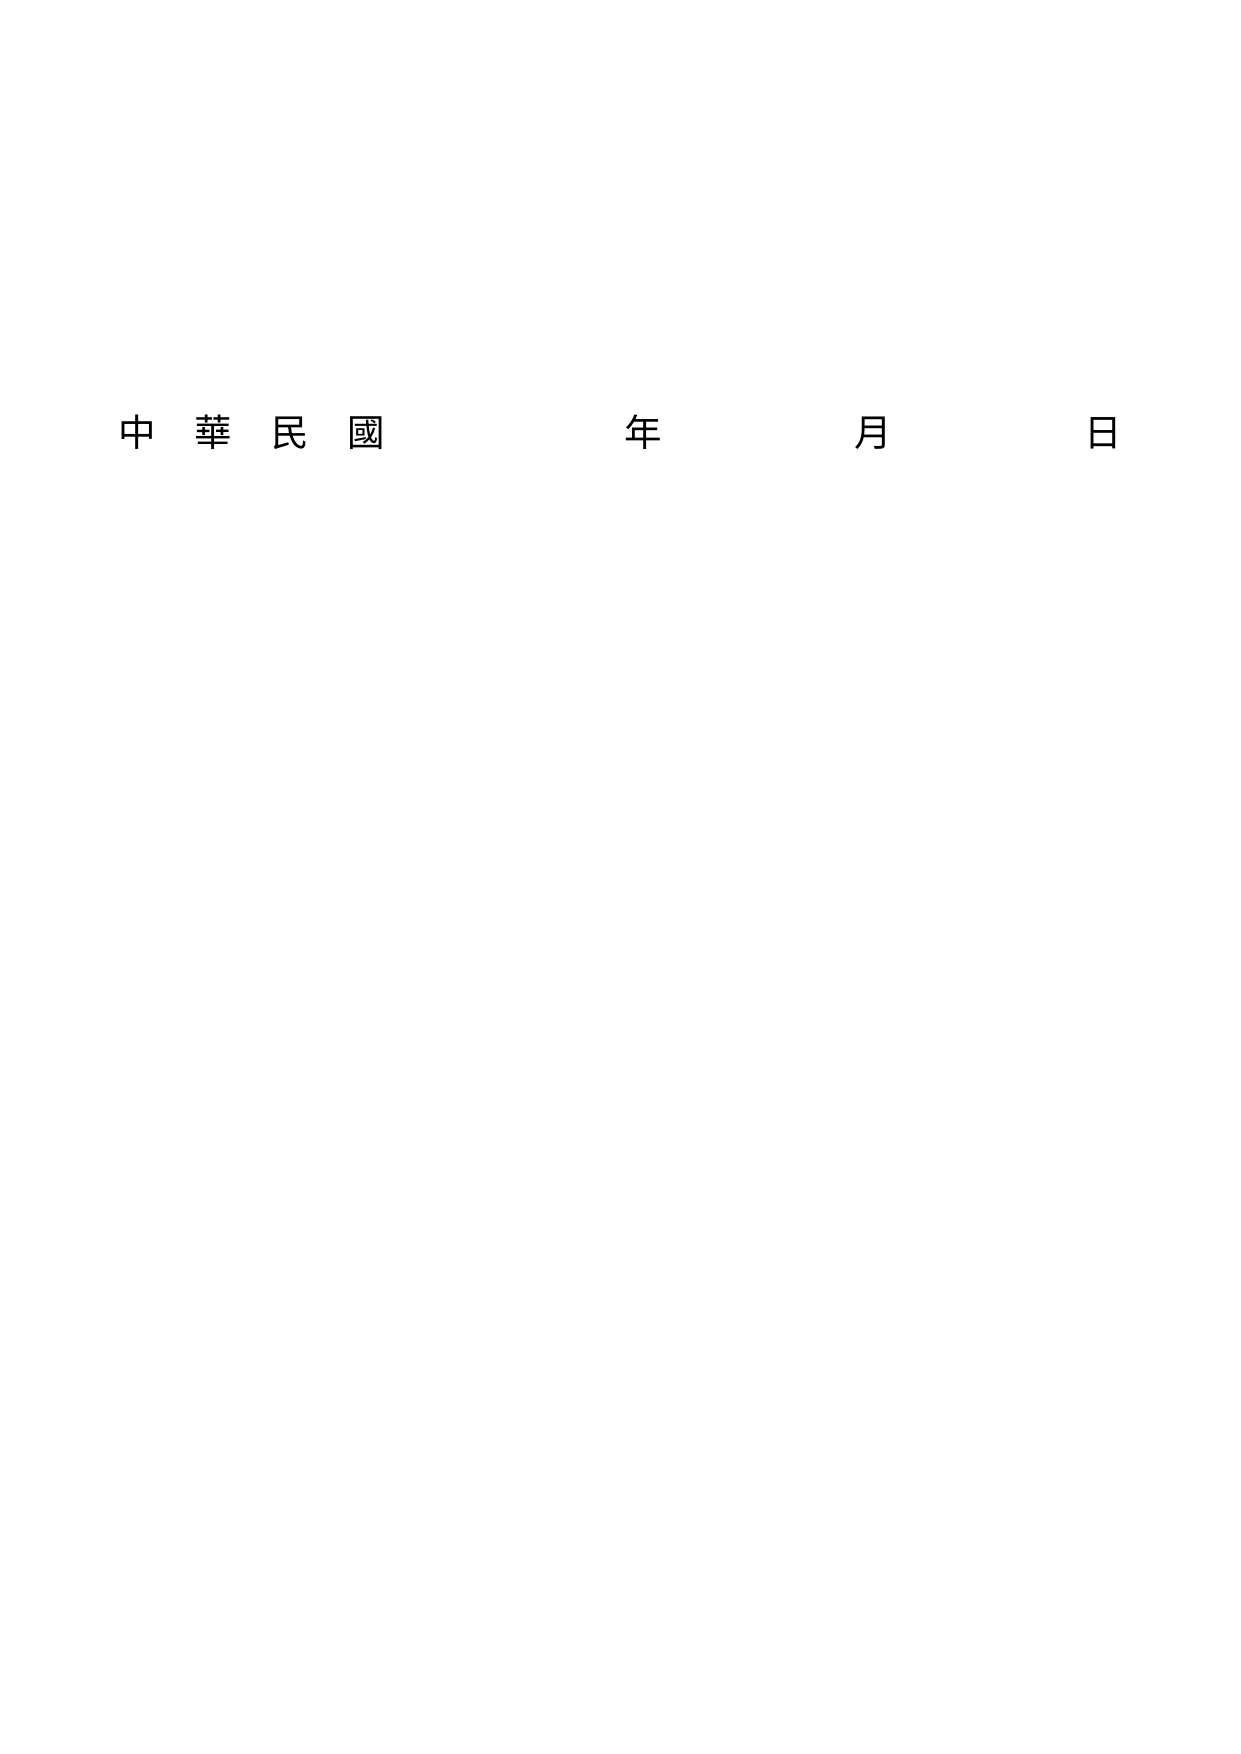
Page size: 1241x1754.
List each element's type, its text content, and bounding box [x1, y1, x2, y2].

text 中華民國 年 月 日 [118, 393, 1122, 468]
